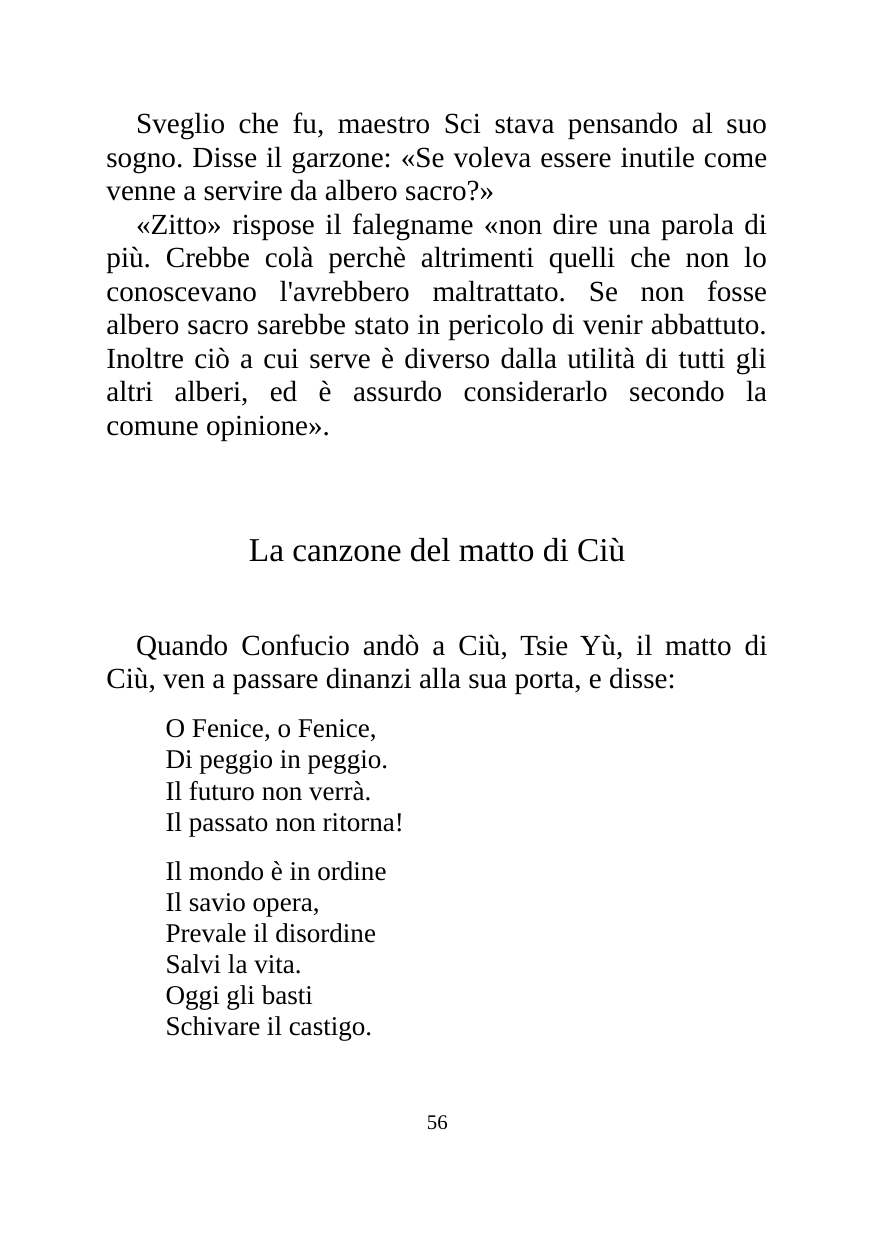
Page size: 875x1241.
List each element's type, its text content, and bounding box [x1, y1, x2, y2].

text O Fenice, o Fenice, Di peggio in peggio. Il futuro non verrà. Il passato non ritorna! [165, 712, 768, 837]
text Sveglio che fu, maestro Sci stava pensando al suo sogno. Disse il garzone: «Se voleva essere inutile come venne a servire da albero sacro?» [106, 106, 768, 207]
text Il mondo è in ordine Il savio opera, Prevale il disordine Salvi la vita. Oggi gli basti Schivare il castigo. [165, 855, 768, 1042]
text Quando Confucio andò a Ciù, Tsie Yù, il matto di Ciù, ven a passare dinanzi alla sua porta, e disse: [106, 628, 768, 695]
text «Zitto» rispose il falegname «non dire una parola di più. Crebbe colà perchè altrimenti quelli che non lo conoscevano l'avrebbero maltrattato. Se non fosse albero sacro sarebbe stato in pericolo di venir abbattuto. Inoltre ciò a cui serve è diverso dalla utilità di tutti gli altri alberi, ed è assurdo considerarlo secondo la comune opinione». [106, 207, 768, 442]
subtitle La canzone del matto di Ciù [106, 530, 768, 568]
